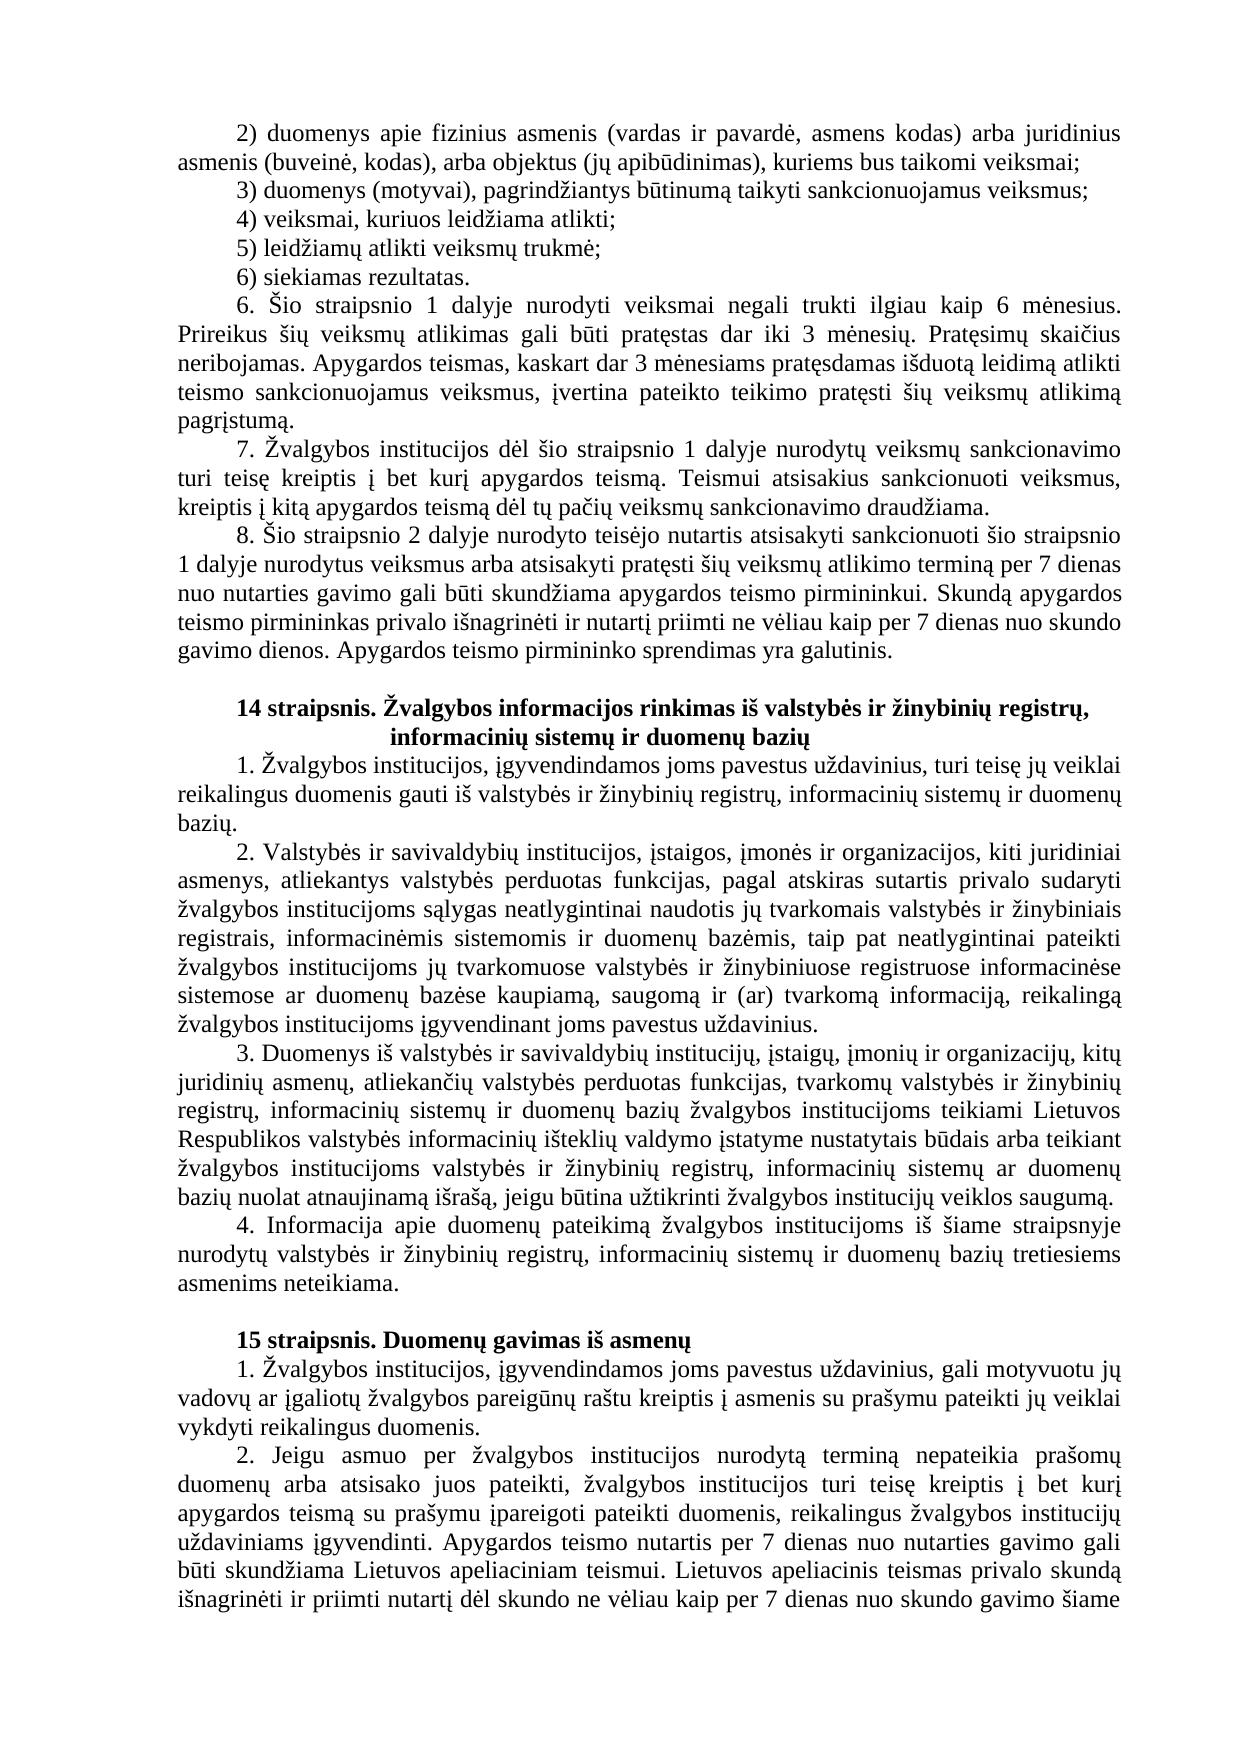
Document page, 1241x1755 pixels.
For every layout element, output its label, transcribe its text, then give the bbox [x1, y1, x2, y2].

text 6) siekiamas rezultatas. [177, 262, 1122, 291]
text 15 straipsnis. Duomenų gavimas iš asmenų [177, 1326, 1122, 1354]
text 3. Duomenys iš valstybės ir savivaldybių institucijų, įstaigų, įmonių ir organizacijų, kitų juridinių asmenų, atliekančių valstybės perduotas funkcijas, tvarkomų valstybės ir žinybinių registrų, informacinių sistemų ir duomenų bazių žvalgybos institucijoms teikiami Lietuvos Respublikos valstybės informacinių išteklių valdymo įstatyme nustatytais būdais arba teikiant žvalgybos institucijoms valstybės ir žinybinių registrų, informacinių sistemų ar duomenų bazių nuolat atnaujinamą išrašą, jeigu būtina užtikrinti žvalgybos institucijų veiklos saugumą. [177, 1038, 1122, 1211]
text 8. Šio straipsnio 2 dalyje nurodyto teisėjo nutartis atsisakyti sankcionuoti šio straipsnio 1 dalyje nurodytus veiksmus arba atsisakyti pratęsti šių veiksmų atlikimo terminą per 7 dienas nuo nutarties gavimo gali būti skundžiama apygardos teismo pirmininkui. Skundą apygardos teismo pirmininkas privalo išnagrinėti ir nutartį priimti ne vėliau kaip per 7 dienas nuo skundo gavimo dienos. Apygardos teismo pirmininko sprendimas yra galutinis. [177, 521, 1122, 664]
text 1. Žvalgybos institucijos, įgyvendindamos joms pavestus uždavinius, turi teisę jų veiklai reikalingus duomenis gauti iš valstybės ir žinybinių registrų, informacinių sistemų ir duomenų bazių. [177, 751, 1122, 837]
text 14 straipsnis. Žvalgybos informacijos rinkimas iš valstybės ir žinybinių registrų, informacinių sistemų ir duomenų bazių [236, 693, 1122, 751]
text 2) duomenys apie fizinius asmenis (vardas ir pavardė, asmens kodas) arba juridinius asmenis (buveinė, kodas), arba objektus (jų apibūdinimas), kuriems bus taikomi veiksmai; [177, 118, 1122, 176]
text 7. Žvalgybos institucijos dėl šio straipsnio 1 dalyje nurodytų veiksmų sankcionavimo turi teisę kreiptis į bet kurį apygardos teismą. Teismui atsisakius sankcionuoti veiksmus, kreiptis į kitą apygardos teismą dėl tų pačių veiksmų sankcionavimo draudžiama. [177, 434, 1122, 521]
text 4) veiksmai, kuriuos leidžiama atlikti; [177, 204, 1122, 233]
text 4. Informacija apie duomenų pateikimą žvalgybos institucijoms iš šiame straipsnyje nurodytų valstybės ir žinybinių registrų, informacinių sistemų ir duomenų bazių tretiesiems asmenims neteikiama. [177, 1211, 1122, 1297]
text 2. Valstybės ir savivaldybių institucijos, įstaigos, įmonės ir organizacijos, kiti juridiniai asmenys, atliekantys valstybės perduotas funkcijas, pagal atskiras sutartis privalo sudaryti žvalgybos institucijoms sąlygas neatlygintinai naudotis jų tvarkomais valstybės ir žinybiniais registrais, informacinėmis sistemomis ir duomenų bazėmis, taip pat neatlygintinai pateikti žvalgybos institucijoms jų tvarkomuose valstybės ir žinybiniuose registruose informacinėse sistemose ar duomenų bazėse kaupiamą, saugomą ir (ar) tvarkomą informaciją, reikalingą žvalgybos institucijoms įgyvendinant joms pavestus uždavinius. [177, 837, 1122, 1038]
text 5) leidžiamų atlikti veiksmų trukmė; [177, 233, 1122, 262]
text 6. Šio straipsnio 1 dalyje nurodyti veiksmai negali trukti ilgiau kaip 6 mėnesius. Prireikus šių veiksmų atlikimas gali būti pratęstas dar iki 3 mėnesių. Pratęsimų skaičius neribojamas. Apygardos teismas, kaskart dar 3 mėnesiams pratęsdamas išduotą leidimą atlikti teismo sankcionuojamus veiksmus, įvertina pateikto teikimo pratęsti šių veiksmų atlikimą pagrįstumą. [177, 291, 1122, 434]
text 1. Žvalgybos institucijos, įgyvendindamos joms pavestus uždavinius, gali motyvuotu jų vadovų ar įgaliotų žvalgybos pareigūnų raštu kreiptis į asmenis su prašymu pateikti jų veiklai vykdyti reikalingus duomenis. [177, 1354, 1122, 1441]
text 2. Jeigu asmuo per žvalgybos institucijos nurodytą terminą nepateikia prašomų duomenų arba atsisako juos pateikti, žvalgybos institucijos turi teisę kreiptis į bet kurį apygardos teismą su prašymu įpareigoti pateikti duomenis, reikalingus žvalgybos institucijų uždaviniams įgyvendinti. Apygardos teismo nutartis per 7 dienas nuo nutarties gavimo gali būti skundžiama Lietuvos apeliaciniam teismui. Lietuvos apeliacinis teismas privalo skundą išnagrinėti ir priimti nutartį dėl skundo ne vėliau kaip per 7 dienas nuo skundo gavimo šiame [177, 1441, 1122, 1613]
text 3) duomenys (motyvai), pagrindžiantys būtinumą taikyti sankcionuojamus veiksmus; [177, 176, 1122, 204]
